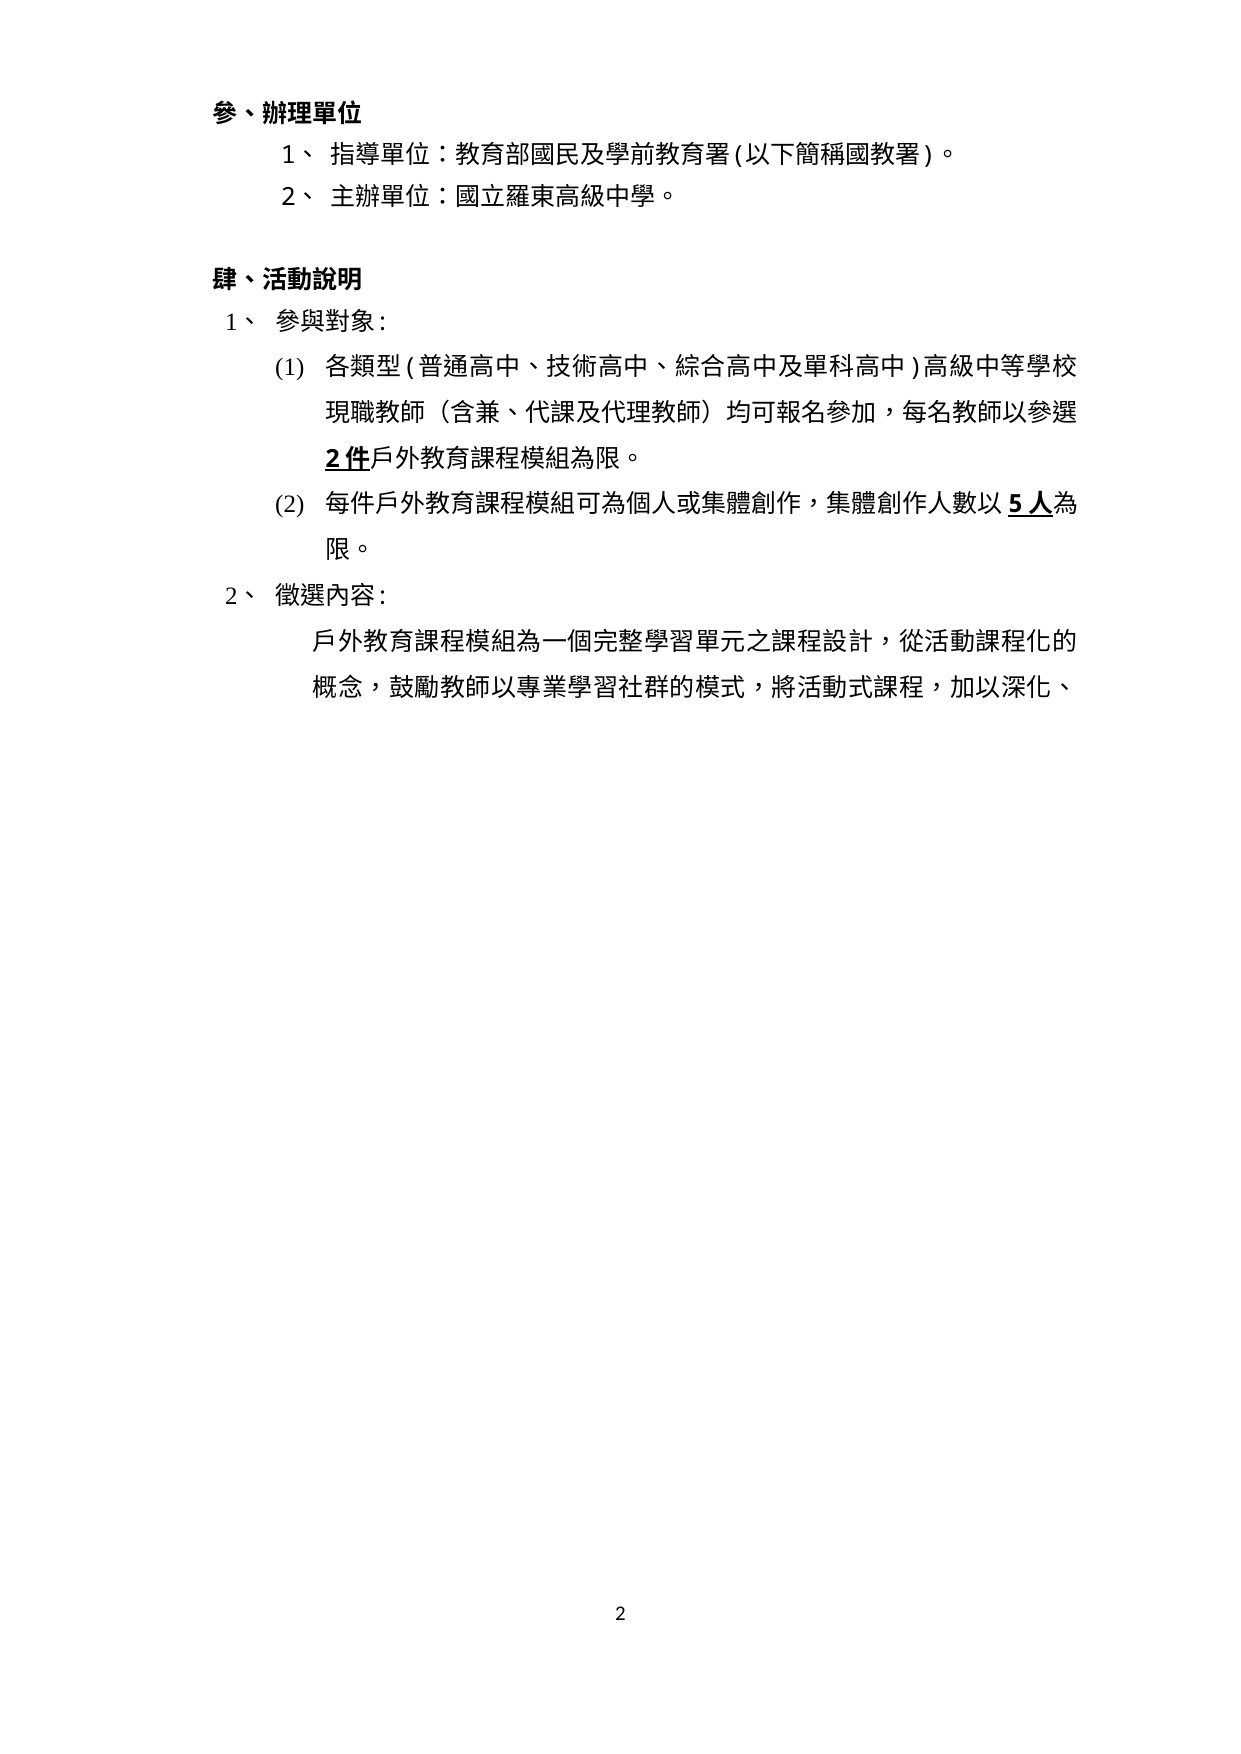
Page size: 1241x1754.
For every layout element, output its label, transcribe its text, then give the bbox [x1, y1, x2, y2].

text 參、辦理單位 [212, 89, 1078, 130]
list 各類型(普通高中、技術高中、綜合高中及單科高中)高級中等學校現職教師（含兼、代課及代理教師）均可報名參加，每名教師以參選2件戶外教育課程模組為限。 [275, 339, 1078, 476]
list 徵選內容: [225, 568, 1078, 614]
list 每件戶外教育課程模組可為個人或集體創作，集體創作人數以5人為限。 [275, 476, 1078, 568]
list 參與對象: [225, 297, 1078, 339]
text 戶外教育課程模組為一個完整學習單元之課程設計，從活動課程化的概念，鼓勵教師以專業學習社群的模式，將活動式課程，加以深化、 [312, 614, 1078, 705]
list 主辦單位：國立羅東高級中學。 [281, 172, 1078, 214]
list 指導單位：教育部國民及學前教育署(以下簡稱國教署)。 [281, 130, 1078, 172]
text 肆、活動說明 [212, 255, 1078, 297]
